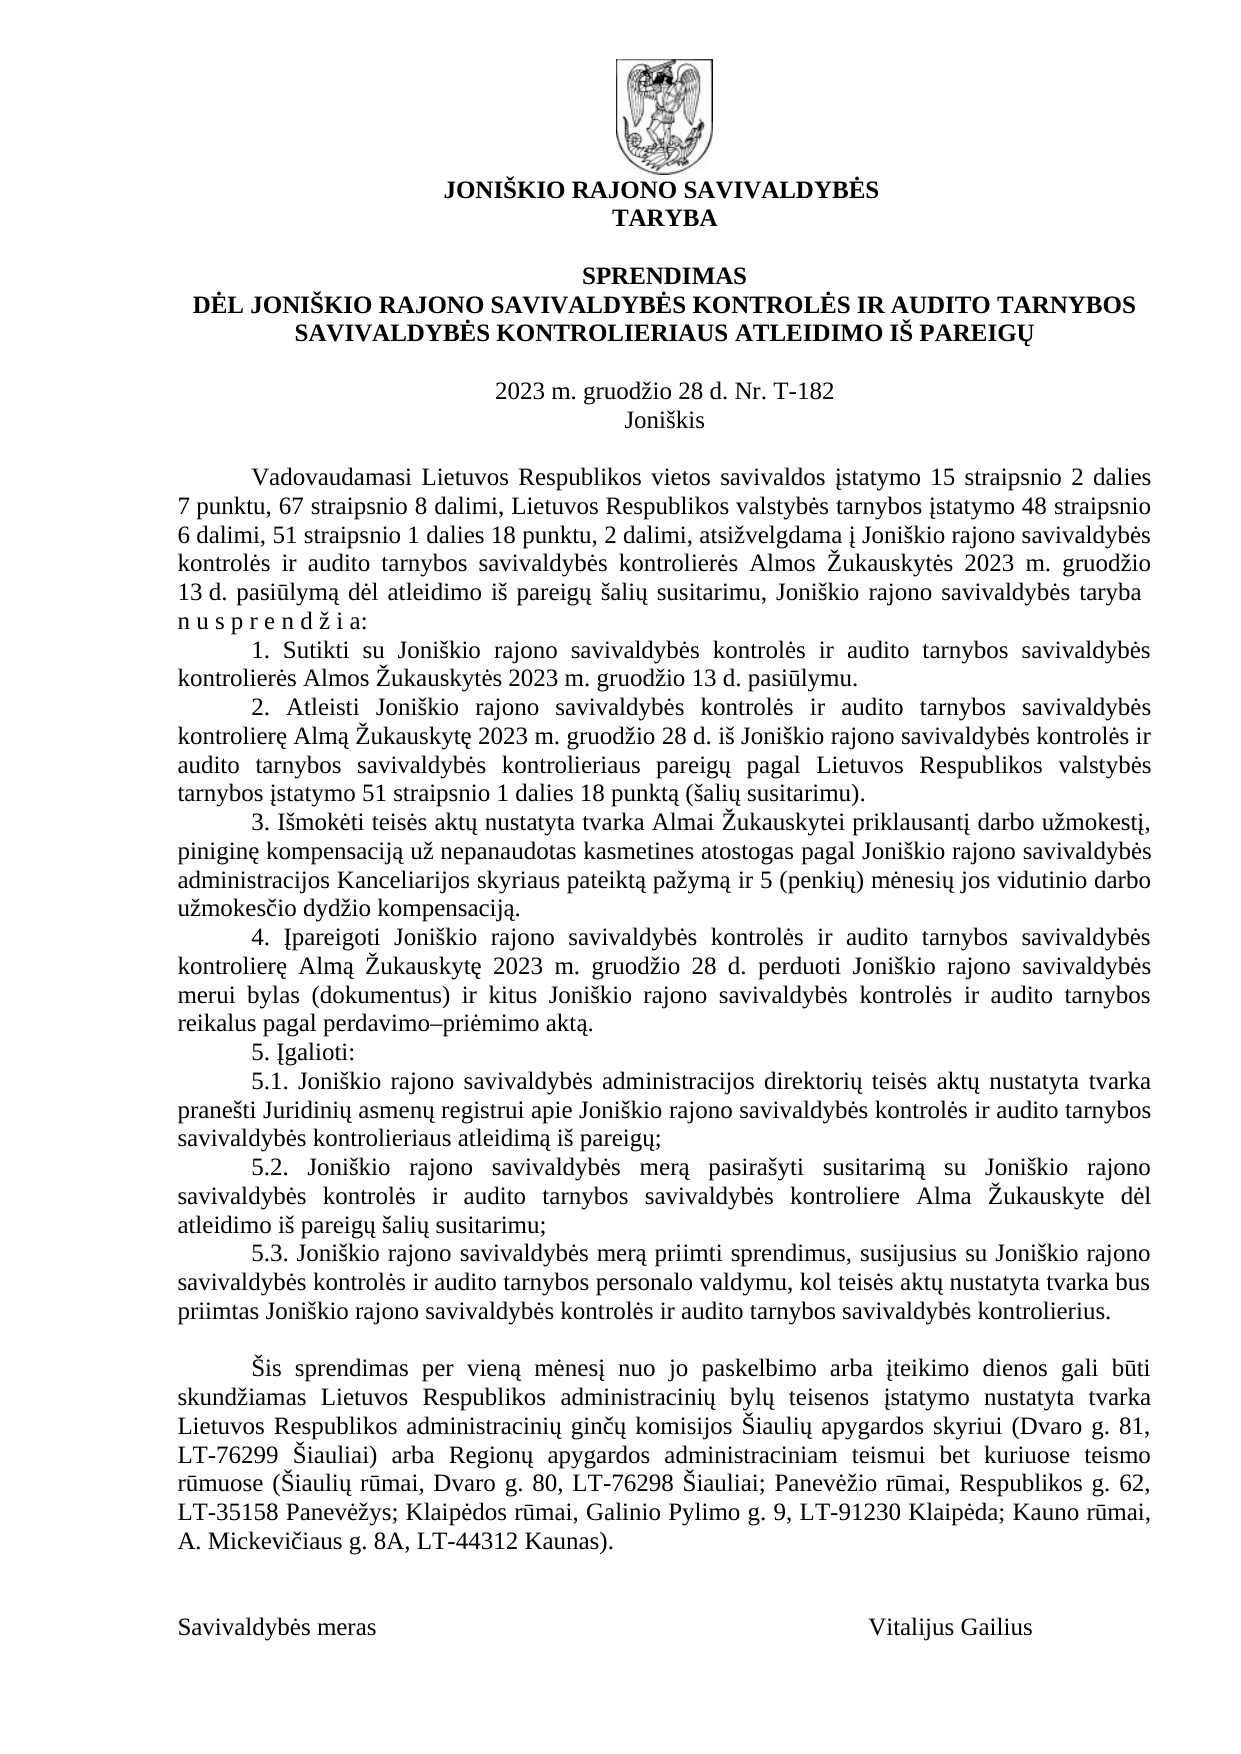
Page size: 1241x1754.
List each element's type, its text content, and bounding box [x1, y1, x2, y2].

text 5.1. Joniškio rajono savivaldybės administracijos direktorių teisės aktų nustatyta tvarka pranešti Juridinių asmenų registrui apie Joniškio rajono savivaldybės kontrolės ir audito tarnybos savivaldybės kontrolieriaus atleidimą iš pareigų; [177, 1066, 1152, 1152]
text SPRENDIMAS [177, 261, 1152, 290]
text DĖL JONIŠKIO RAJONO SAVIVALDYBĖS KONTROLĖS IR AUDITO TARNYBOS SAVIVALDYBĖS KONTROLIERIAUS ATLEIDIMO IŠ PAREIGŲ [177, 290, 1152, 347]
text 5.2. Joniškio rajono savivaldybės merą pasirašyti susitarimą su Joniškio rajono savivaldybės kontrolės ir audito tarnybos savivaldybės kontroliere Alma Žukauskyte dėl atleidimo iš pareigų šalių susitarimu; [177, 1152, 1152, 1238]
subtitle JONIŠKIO RAJONO SAVIVALDYBĖS [177, 175, 1152, 203]
text 2. Atleisti Joniškio rajono savivaldybės kontrolės ir audito tarnybos savivaldybės kontrolierę Almą Žukauskytę 2023 m. gruodžio 28 d. iš Joniškio rajono savivaldybės kontrolės ir audito tarnybos savivaldybės kontrolieriaus pareigų pagal Lietuvos Respublikos valstybės tarnybos įstatymo 51 straipsnio 1 dalies 18 punktą (šalių susitarimu). [177, 692, 1152, 807]
text 5. Įgalioti: [177, 1037, 1152, 1066]
text Joniškis [177, 405, 1152, 433]
text 4. Įpareigoti Joniškio rajono savivaldybės kontrolės ir audito tarnybos savivaldybės kontrolierę Almą Žukauskytę 2023 m. gruodžio 28 d. perduoti Joniškio rajono savivaldybės merui bylas (dokumentus) ir kitus Joniškio rajono savivaldybės kontrolės ir audito tarnybos reikalus pagal perdavimo–priėmimo aktą. [177, 922, 1152, 1037]
text 1. Sutikti su Joniškio rajono savivaldybės kontrolės ir audito tarnybos savivaldybės kontrolierės Almos Žukauskytės 2023 m. gruodžio 13 d. pasiūlymu. [177, 635, 1152, 692]
text Savivaldybės meras Vitalijus Gailius [177, 1612, 1152, 1641]
text TARYBA [177, 203, 1152, 232]
text Šis sprendimas per vieną mėnesį nuo jo paskelbimo arba įteikimo dienos gali būti skundžiamas Lietuvos Respublikos administracinių bylų teisenos įstatymo nustatyta tvarka Lietuvos Respublikos administracinių ginčų komisijos Šiaulių apygardos skyriui (Dvaro g. 81, LT-76299 Šiauliai) arba Regionų apygardos administraciniam teismui bet kuriuose teismo rūmuose (Šiaulių rūmai, Dvaro g. 80, LT-76298 Šiauliai; Panevėžio rūmai, Respublikos g. 62, LT-35158 Panevėžys; Klaipėdos rūmai, Galinio Pylimo g. 9, LT-91230 Klaipėda; Kauno rūmai, A. Mickevičiaus g. 8A, LT-44312 Kaunas). [177, 1353, 1152, 1555]
text 2023 m. gruodžio 28 d. Nr. T-182 [177, 376, 1152, 405]
text 5.3. Joniškio rajono savivaldybės merą priimti sprendimus, susijusius su Joniškio rajono savivaldybės kontrolės ir audito tarnybos personalo valdymu, kol teisės aktų nustatyta tvarka bus priimtas Joniškio rajono savivaldybės kontrolės ir audito tarnybos savivaldybės kontrolierius. [177, 1238, 1152, 1325]
text Vadovaudamasi Lietuvos Respublikos vietos savivaldos įstatymo 15 straipsnio 2 dalies 7 punktu, 67 straipsnio 8 dalimi, Lietuvos Respublikos valstybės tarnybos įstatymo 48 straipsnio 6 dalimi, 51 straipsnio 1 dalies 18 punktu, 2 dalimi, atsižvelgdama į Joniškio rajono savivaldybės kontrolės ir audito tarnybos savivaldybės kontrolierės Almos Žukauskytės 2023 m. gruodžio 13 d. pasiūlymą dėl atleidimo iš pareigų šalių susitarimu, Joniškio rajono savivaldybės taryba n u s p r e n d ž i a: [177, 462, 1152, 635]
text 3. Išmokėti teisės aktų nustatyta tvarka Almai Žukauskytei priklausantį darbo užmokestį, piniginę kompensaciją už nepanaudotas kasmetines atostogas pagal Joniškio rajono savivaldybės administracijos Kanceliarijos skyriaus pateiktą pažymą ir 5 (penkių) mėnesių jos vidutinio darbo užmokesčio dydžio kompensaciją. [177, 807, 1152, 922]
